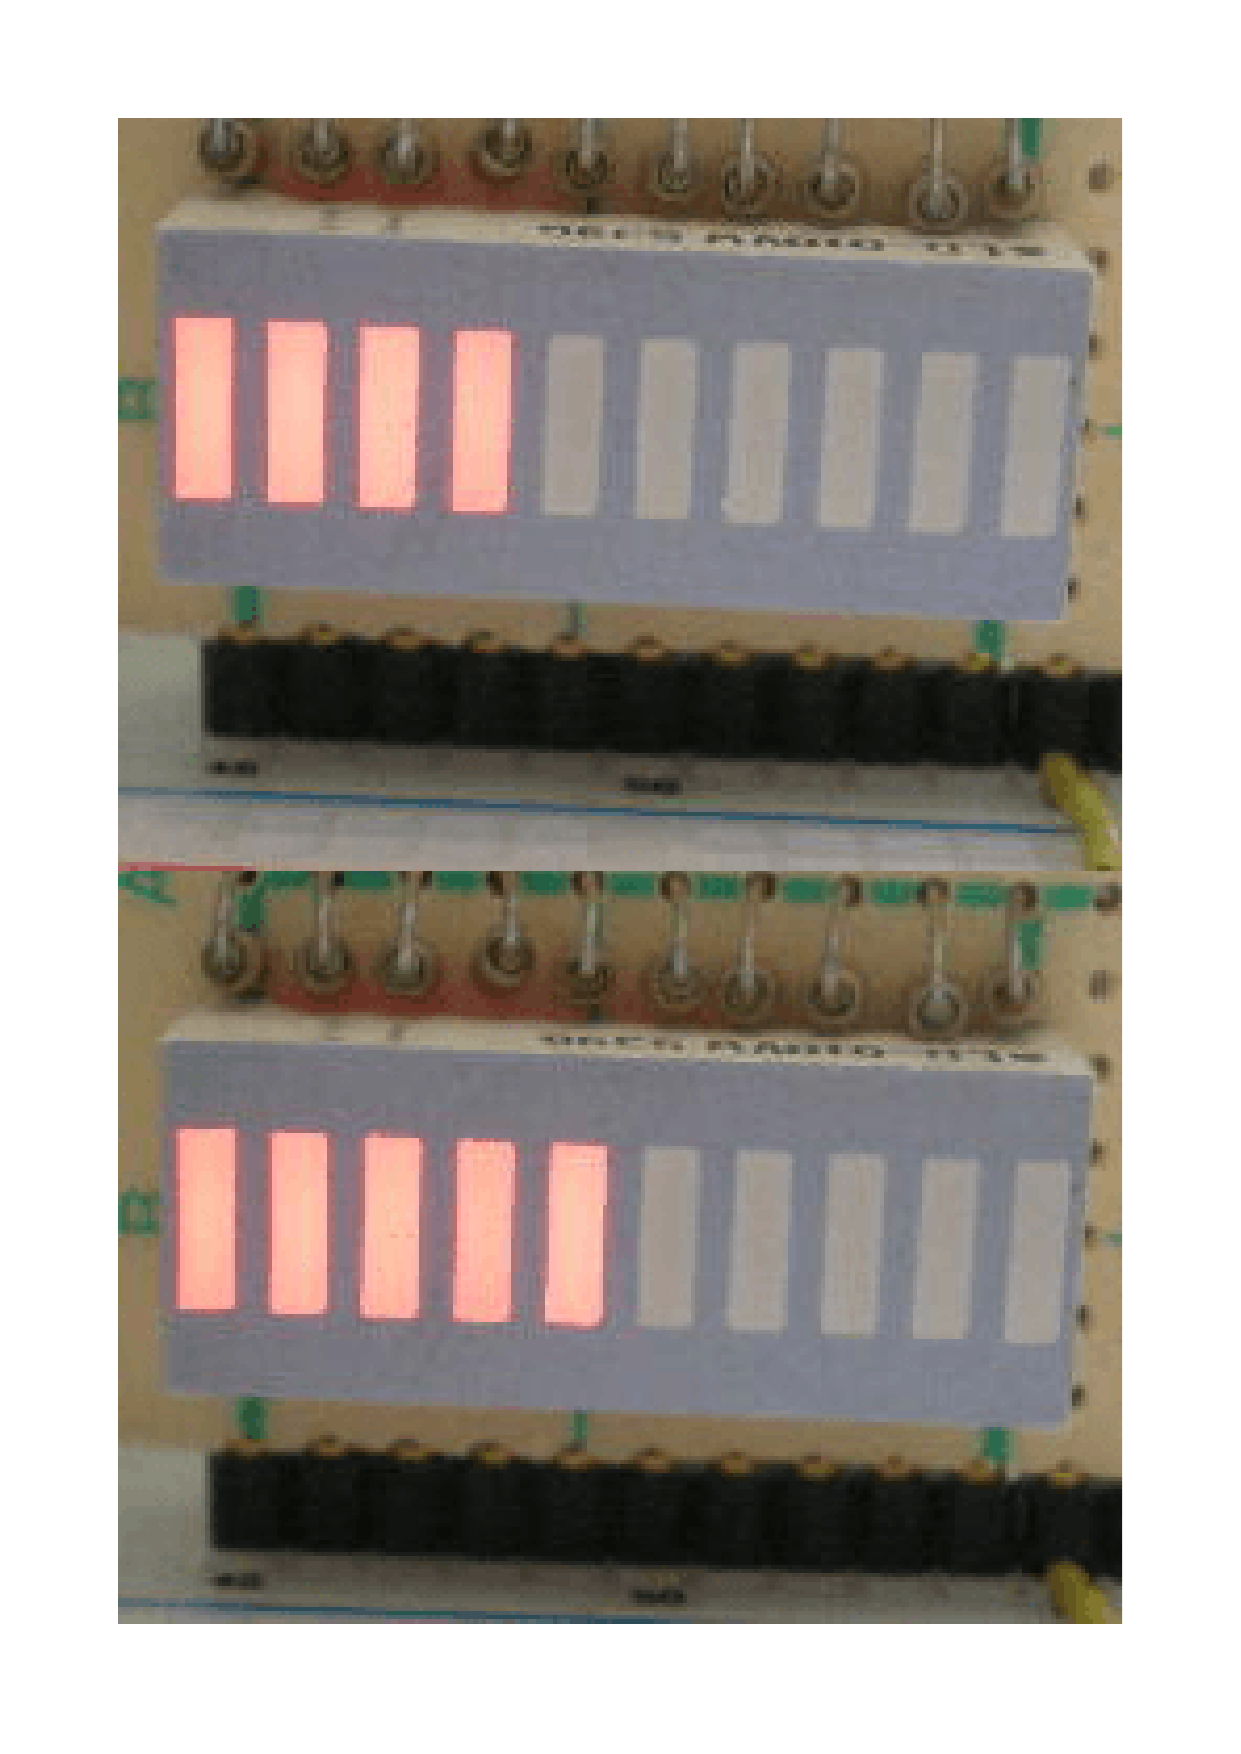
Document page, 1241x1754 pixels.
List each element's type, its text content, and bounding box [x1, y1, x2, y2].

picture [118, 118, 1123, 1624]
text オープニングデモの様子です。 [118, 1624, 1122, 1630]
